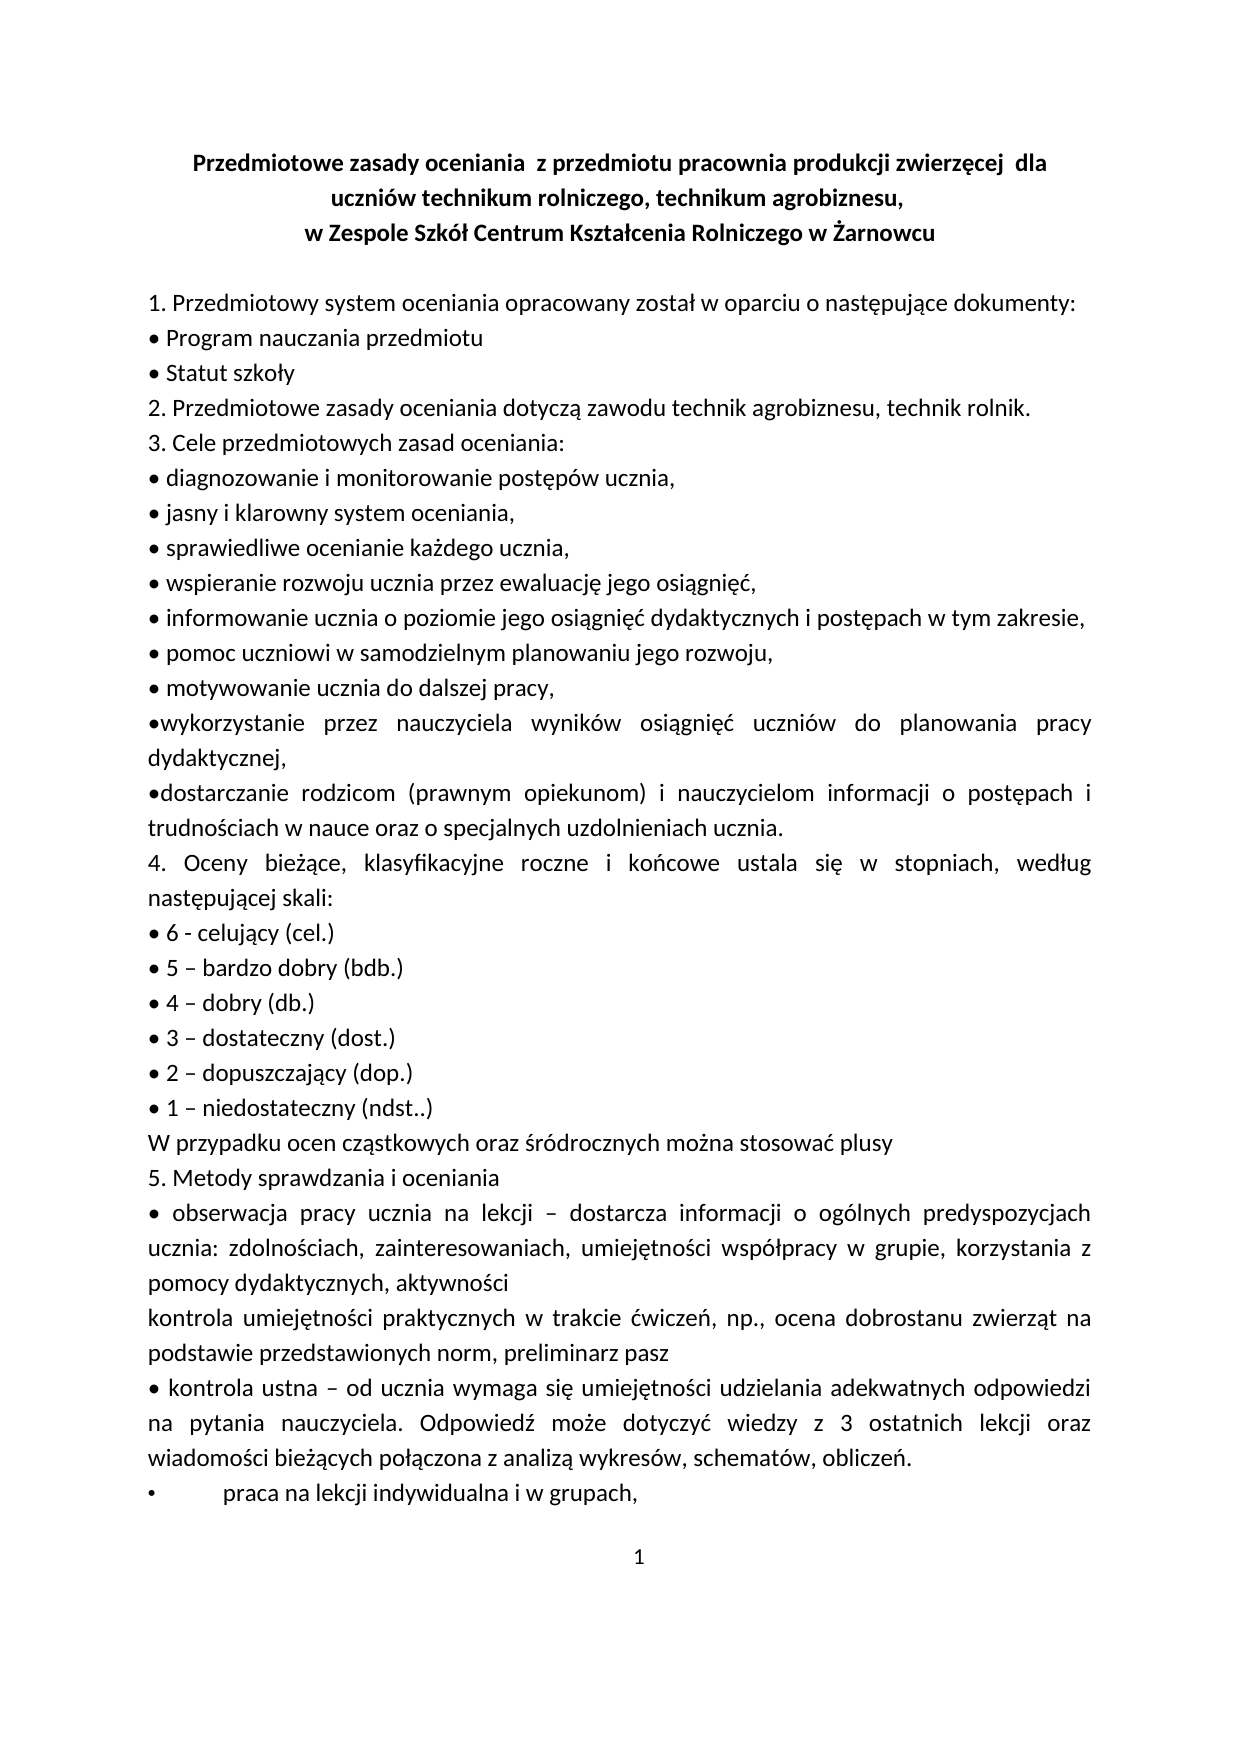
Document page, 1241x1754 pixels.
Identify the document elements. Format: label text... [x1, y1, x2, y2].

text • 1 – niedostateczny (ndst..) [148, 1093, 1093, 1123]
text •dostarczanie rodzicom (prawnym opiekunom) i nauczycielom informacji o postępach i trudnościach w nauce oraz o specjalnych uzdolnieniach ucznia. [148, 778, 1093, 843]
text • 3 – dostateczny (dost.) [148, 1023, 1093, 1053]
text • informowanie ucznia o poziomie jego osiągnięć dydaktycznych i postępach w tym zakresie, [148, 603, 1093, 633]
text • wspieranie rozwoju ucznia przez ewaluację jego osiągnięć, [148, 568, 1093, 598]
text • pomoc uczniowi w samodzielnym planowaniu jego rozwoju, [148, 638, 1093, 668]
text • 6 - celujący (cel.) [148, 918, 1093, 948]
text 1. Przedmiotowy system oceniania opracowany został w oparciu o następujące dokumenty: [148, 288, 1093, 318]
text • 4 – dobry (db.) [148, 988, 1093, 1018]
text 5. Metody sprawdzania i oceniania [148, 1163, 1093, 1193]
text 2. Przedmiotowe zasady oceniania dotyczą zawodu technik agrobiznesu, technik rolnik. [148, 393, 1093, 423]
text • 5 – bardzo dobry (bdb.) [148, 953, 1093, 983]
text • diagnozowanie i monitorowanie postępów ucznia, [148, 463, 1093, 493]
text • Statut szkoły [148, 358, 1093, 388]
text • Program nauczania przedmiotu [148, 323, 1093, 353]
text • sprawiedliwe ocenianie każdego ucznia, [148, 533, 1093, 563]
text •wykorzystanie przez nauczyciela wyników osiągnięć uczniów do planowania pracy dydaktycznej, [148, 708, 1093, 773]
text 3. Cele przedmiotowych zasad oceniania: [148, 428, 1093, 458]
text • motywowanie ucznia do dalszej pracy, [148, 673, 1093, 703]
text • jasny i klarowny system oceniania, [148, 498, 1093, 528]
list praca na lekcji indywidualna i w grupach, [148, 1478, 1093, 1508]
text • obserwacja pracy ucznia na lekcji – dostarcza informacji o ogólnych predyspozycjach ucznia: zdolnościach, zainteresowaniach, umiejętności współpracy w grupie, korzystania z pomocy dydaktycznych, aktywności [148, 1198, 1093, 1298]
text Przedmiotowe zasady oceniania z przedmiotu pracownia produkcji zwierzęcej dla uczniów technikum rolniczego, technikum agrobiznesu, w Zespole Szkół Centrum Kształcenia Rolniczego w Żarnowcu [148, 148, 1093, 248]
text • 2 – dopuszczający (dop.) [148, 1058, 1093, 1088]
text W przypadku ocen cząstkowych oraz śródrocznych można stosować plusy [148, 1128, 1093, 1158]
list kontrola umiejętności praktycznych w trakcie ćwiczeń, np., ocena dobrostanu zwierząt na podstawie przedstawionych norm, preliminarz pasz [148, 1303, 1093, 1368]
text 4. Oceny bieżące, klasyfikacyjne roczne i końcowe ustala się w stopniach, według następującej skali: [148, 848, 1093, 913]
list • kontrola ustna – od ucznia wymaga się umiejętności udzielania adekwatnych odpowiedzi na pytania nauczyciela. Odpowiedź może dotyczyć wiedzy z 3 ostatnich lekcji oraz wiadomości bieżących połączona z analizą wykresów, schematów, obliczeń. [148, 1373, 1093, 1473]
